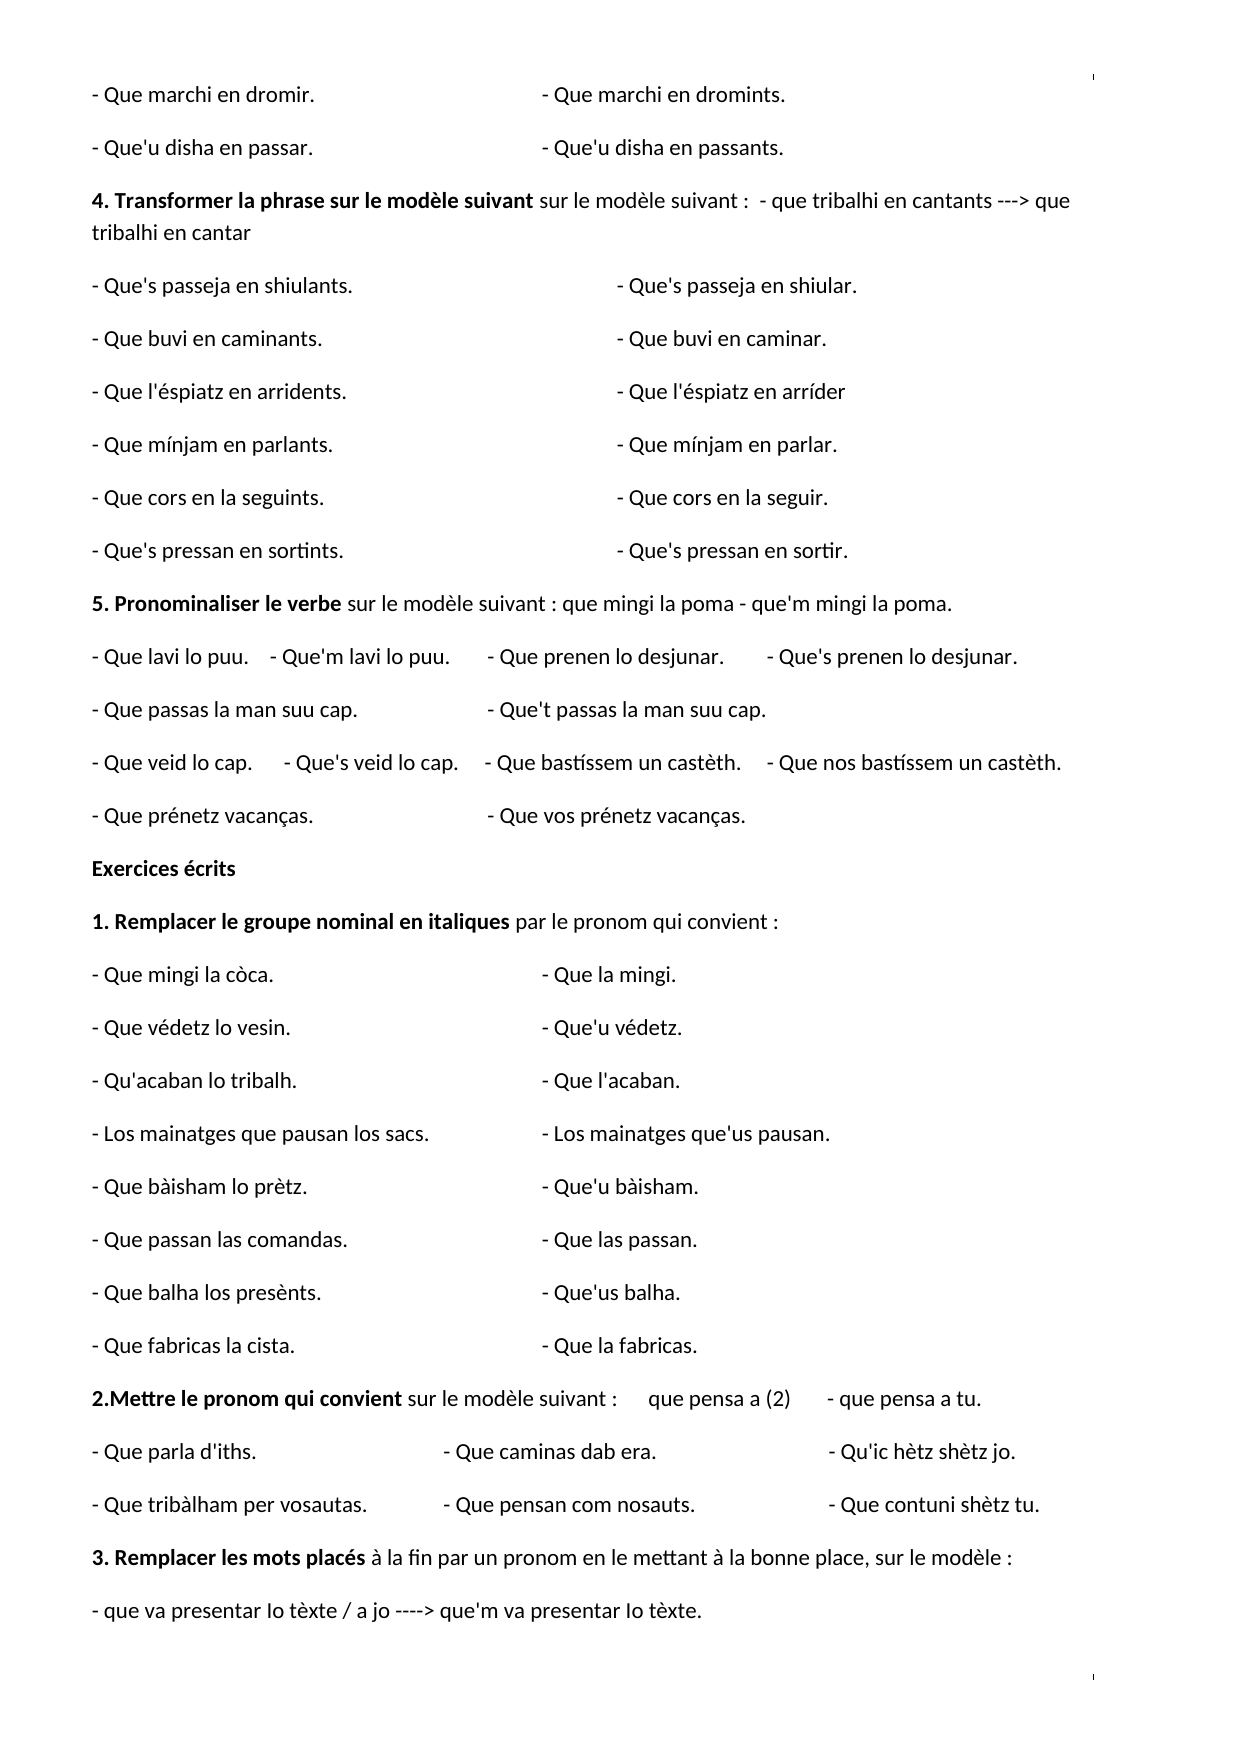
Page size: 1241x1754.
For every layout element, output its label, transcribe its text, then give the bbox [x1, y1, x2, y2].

text - que va presentar Io tèxte / a jo ----> que'm va presentar Io tèxte. [92, 1597, 1093, 1624]
text - Que passas la man suu cap. - Que't passas la man suu cap. [92, 695, 1093, 723]
text - Que buvi en caminants. - Que buvi en caminar. [92, 324, 1093, 352]
text - Los mainatges que pausan los sacs. - Los mainatges que'us pausan. [92, 1119, 1093, 1147]
text - Que védetz lo vesin. - Que'u védetz. [92, 1013, 1093, 1041]
text - Que parla d'iths. - Que caminas dab era. - Qu'ic hètz shètz jo. [92, 1437, 1093, 1466]
text - Que cors en la seguints. - Que cors en la seguir. [92, 483, 1093, 511]
text - Que passan las comandas. - Que las passan. [92, 1225, 1093, 1253]
text - Que's passeja en shiulants. - Que's passeja en shiular. [92, 271, 1093, 299]
text - Que prénetz vacanças. - Que vos prénetz vacanças. [92, 801, 1093, 829]
text - Que l'éspiatz en arridents. - Que l'éspiatz en arríder [92, 377, 1093, 405]
text - Que mínjam en parlants. - Que mínjam en parlar. [92, 430, 1093, 458]
text - Que's pressan en sortints. - Que's pressan en sortir. [92, 536, 1093, 564]
text - Que balha los presènts. - Que'us balha. [92, 1278, 1093, 1306]
text - Que tribàlham per vosautas. - Que pensan com nosauts. - Que contuni shètz tu. [92, 1491, 1093, 1518]
text 5. Pronominaliser le verbe sur le modèle suivant : que mingi la poma - que'm mingi la poma. [92, 589, 1093, 617]
text - Que veid lo cap. - Que's veid lo cap. - Que bastíssem un castèth. - Que nos bastíssem un castèth. [92, 748, 1093, 776]
text 3. Remplacer les mots placés à la fin par un pronom en le mettant à la bonne place, sur le modèle : [92, 1543, 1093, 1572]
text 4. Transformer la phrase sur le modèle suivant sur le modèle suivant : - que tribalhi en cantants ---> que tribalhi en cantar [92, 186, 1093, 246]
text - Que lavi lo puu. - Que'm lavi lo puu. - Que prenen lo desjunar. - Que's prenen lo desjunar. [92, 642, 1093, 670]
text - Qu'acaban lo tribalh. - Que l'acaban. [92, 1066, 1093, 1094]
text - Que fabricas la cista. - Que la fabricas. [92, 1331, 1093, 1359]
text Exercices écrits [92, 854, 1093, 882]
text - Que'u disha en passar. - Que'u disha en passants. [92, 133, 1093, 161]
text - Que bàisham lo prètz. - Que'u bàisham. [92, 1172, 1093, 1200]
text 2.Mettre le pronom qui convient sur le modèle suivant : que pensa a (2) - que pensa a tu. [92, 1384, 1093, 1412]
text - Que marchi en dromir. - Que marchi en dromints. [92, 80, 1093, 108]
text 1. Remplacer le groupe nominal en italiques par le pronom qui convient : [92, 907, 1093, 935]
text - Que mingi la còca. - Que la mingi. [92, 960, 1093, 988]
